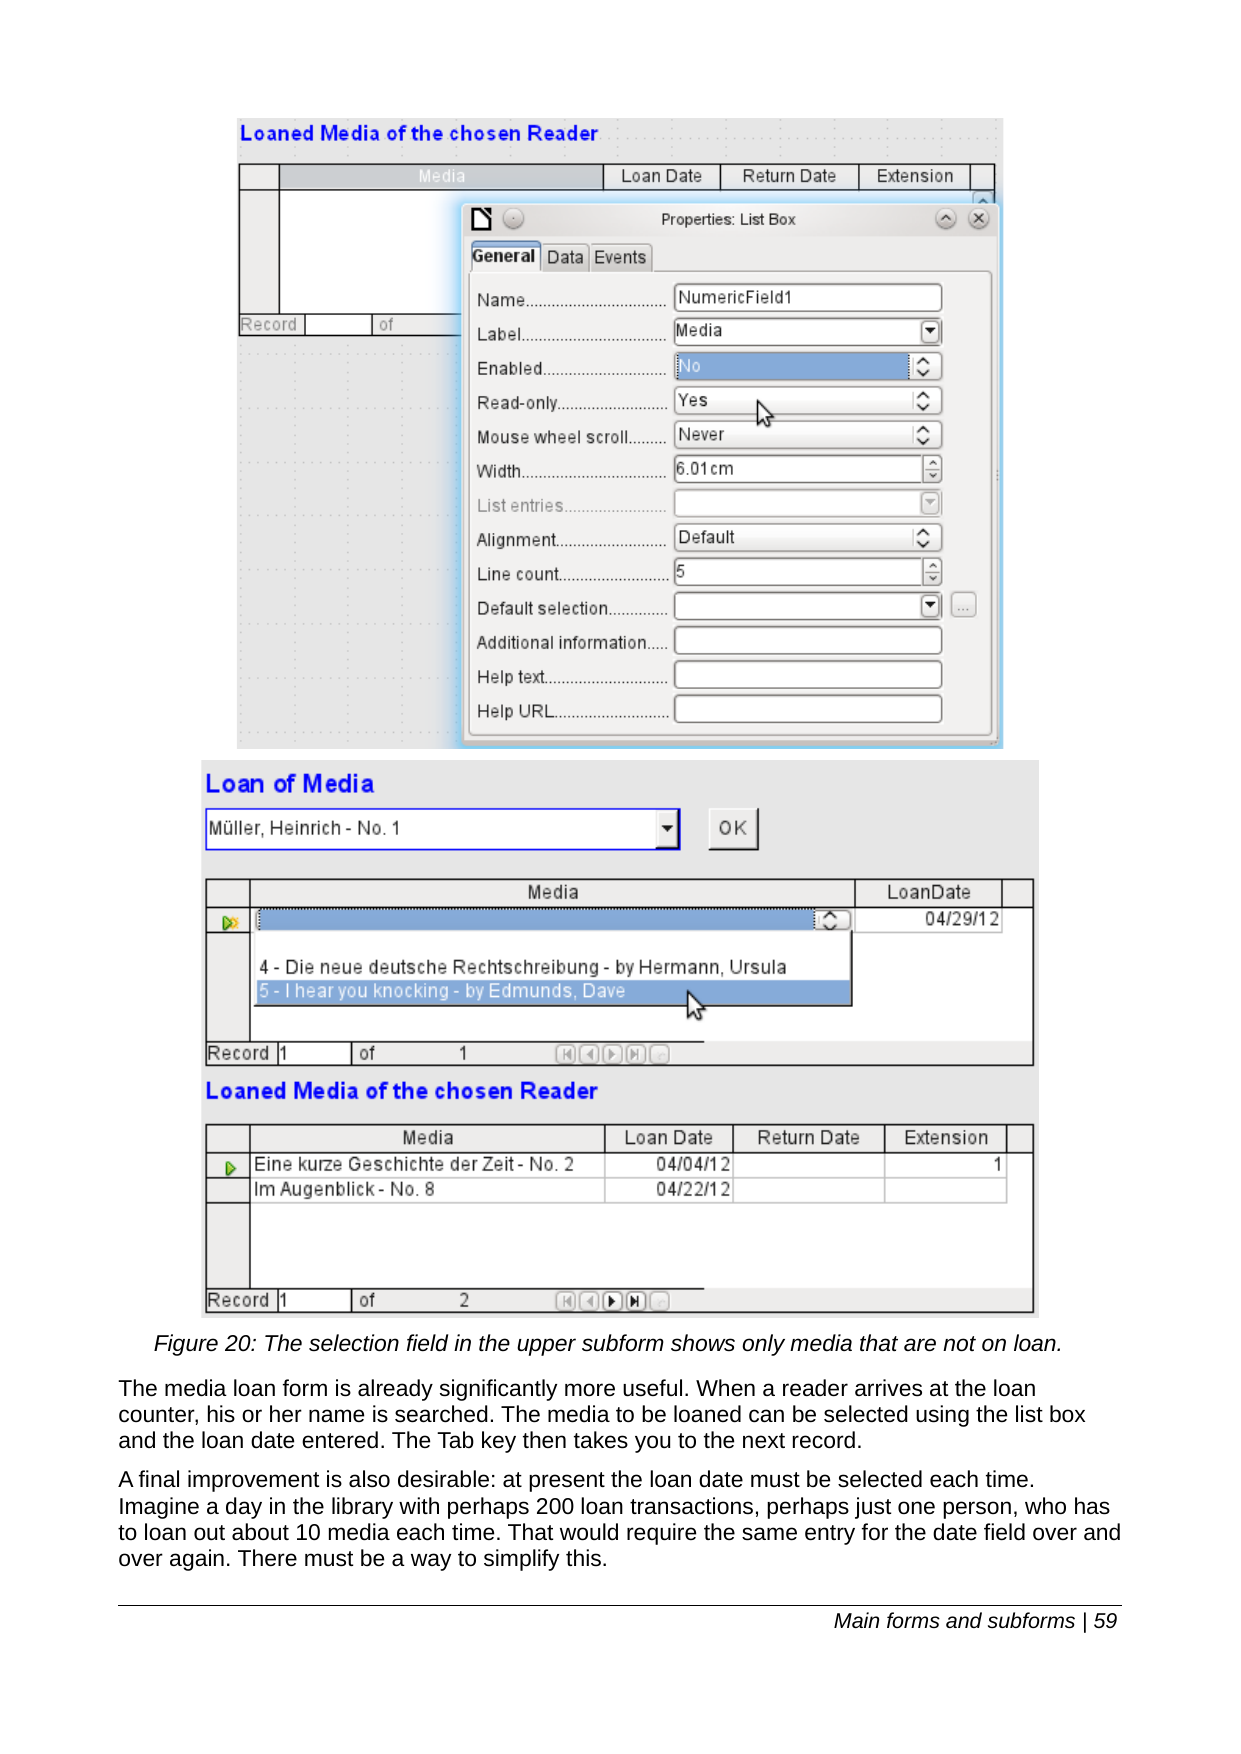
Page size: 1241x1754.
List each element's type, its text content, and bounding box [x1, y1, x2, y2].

text Figure 20: The selection field in the upper subform shows only media that are not on loan. [153, 760, 1087, 1356]
text A final improvement is also desirable: at present the loan date must be selected each time. Imagine a day in the library with perhaps 200 loan transactions, perhaps just one person, who has to loan out about 10 media each time. That would require the same entry for the date field over and over again. There must be a way to simplify this. [118, 1466, 1122, 1572]
picture [201, 760, 1039, 1318]
text The media loan form is already significantly more useful. When a reader arrives at the loan counter, his or her name is searched. The media to be loaned can be selected using the list box and the loan date entered. The Tab key then takes you to the next record. [118, 1375, 1122, 1454]
picture [236, 118, 1004, 749]
